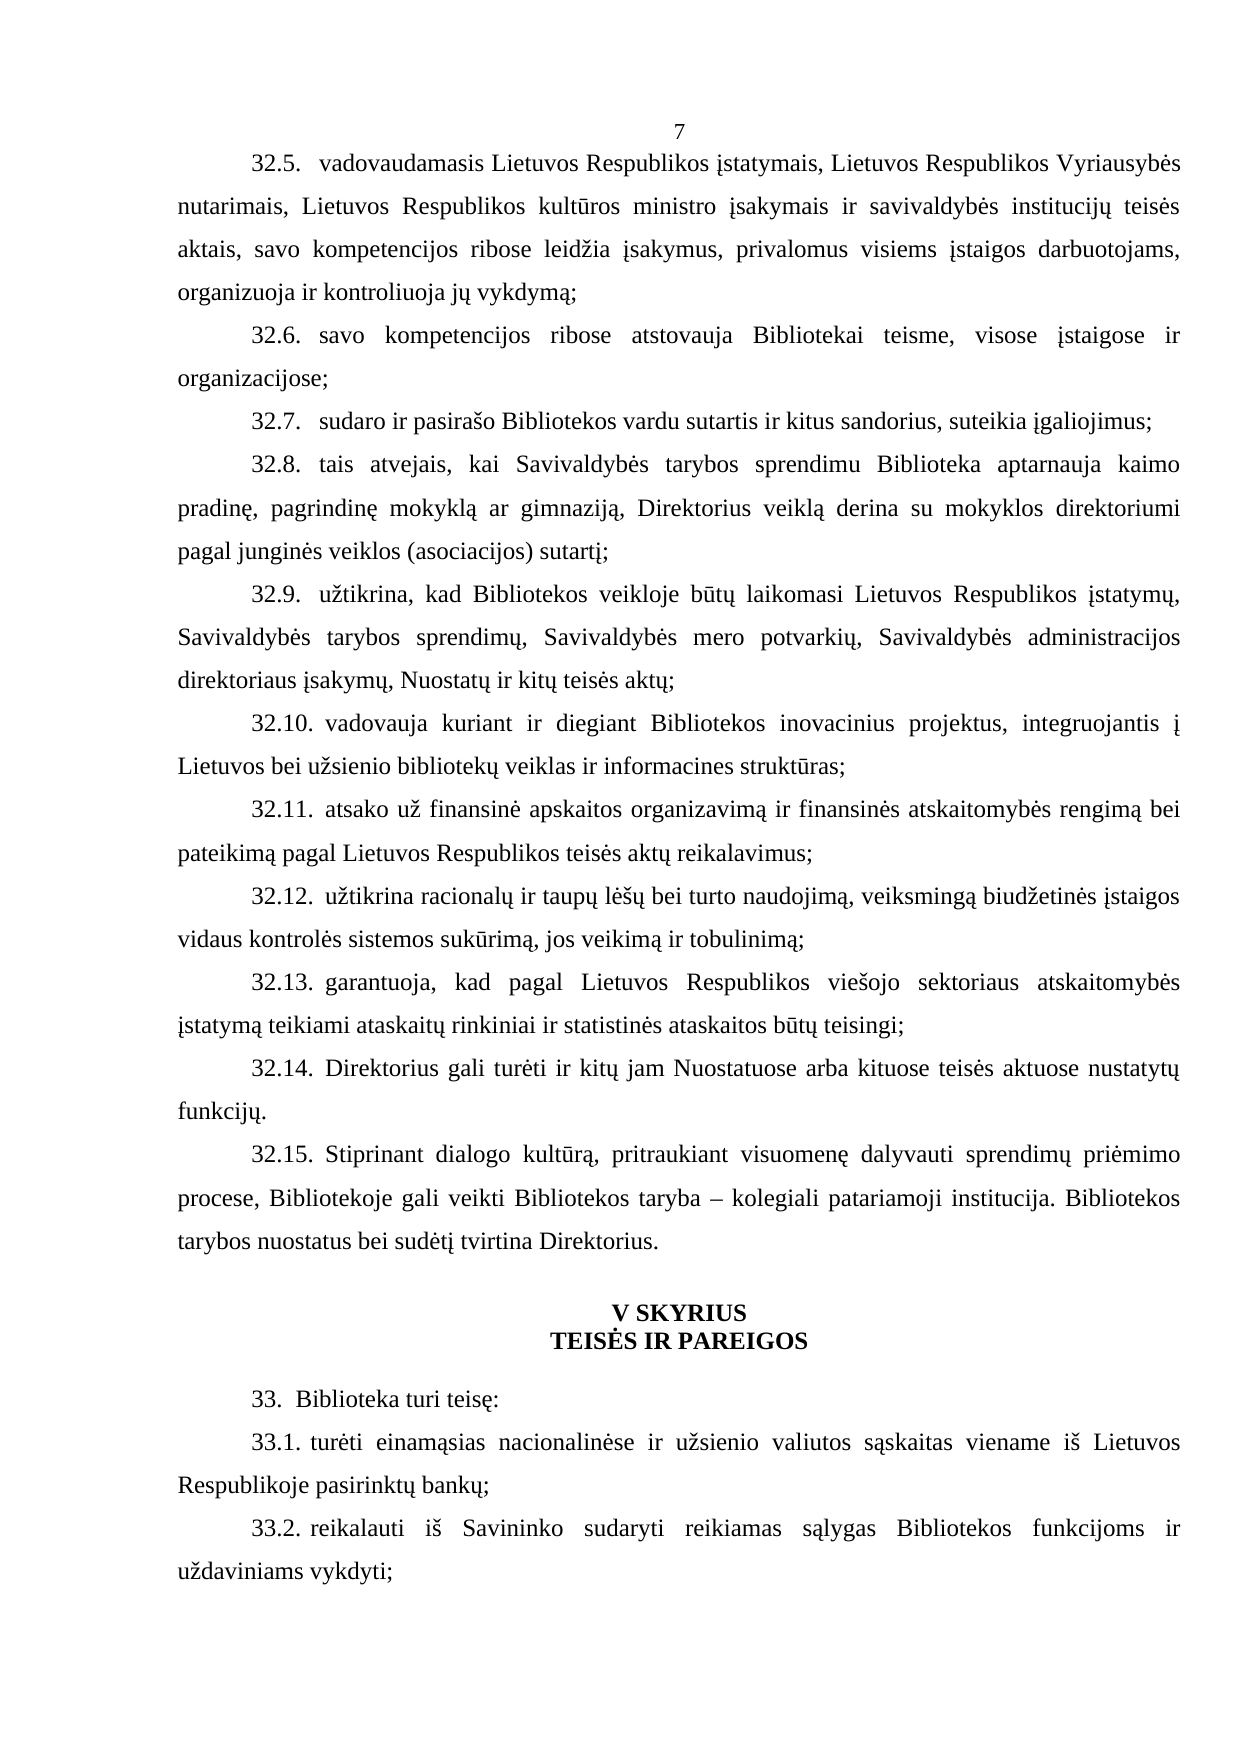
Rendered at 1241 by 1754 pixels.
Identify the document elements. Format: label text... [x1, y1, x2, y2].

text 32.9. užtikrina, kad Bibliotekos veikloje būtų laikomasi Lietuvos Respublikos įstatymų, Savivaldybės tarybos sprendimų, Savivaldybės mero potvarkių, Savivaldybės administracijos direktoriaus įsakymų, Nuostatų ir kitų teisės aktų; [177, 579, 1181, 694]
text 32.6. savo kompetencijos ribose atstovauja Bibliotekai teisme, visose įstaigose ir organizacijose; [177, 320, 1181, 392]
text 32.14. Direktorius gali turėti ir kitų jam Nuostatuose arba kituose teisės aktuose nustatytų funkcijų. [177, 1053, 1181, 1125]
text 33.1. turėti einamąsias nacionalinėse ir užsienio valiutos sąskaitas viename iš Lietuvos Respublikoje pasirinktų bankų; [177, 1427, 1181, 1499]
text 32.15. Stiprinant dialogo kultūrą, pritraukiant visuomenę dalyvauti sprendimų priėmimo procese, Bibliotekoje gali veikti Bibliotekos taryba – kolegiali patariamoji institucija. Bibliotekos tarybos nuostatus bei sudėtį tvirtina Direktorius. [177, 1139, 1181, 1254]
text 32.8. tais atvejais, kai Savivaldybės tarybos sprendimu Biblioteka aptarnauja kaimo pradinę, pagrindinę mokyklą ar gimnaziją, Direktorius veiklą derina su mokyklos direktoriumi pagal junginės veiklos (asociacijos) sutartį; [177, 449, 1181, 564]
text 32.5. vadovaudamasis Lietuvos Respublikos įstatymais, Lietuvos Respublikos Vyriausybės nutarimais, Lietuvos Respublikos kultūros ministro įsakymais ir savivaldybės institucijų teisės aktais, savo kompetencijos ribose leidžia įsakymus, privalomus visiems įstaigos darbuotojams, organizuoja ir kontroliuoja jų vykdymą; [177, 148, 1181, 306]
text 32.13. garantuoja, kad pagal Lietuvos Respublikos viešojo sektoriaus atskaitomybės įstatymą teikiami ataskaitų rinkiniai ir statistinės ataskaitos būtų teisingi; [177, 967, 1181, 1039]
text TEISĖS IR PAREIGOS [177, 1326, 1181, 1355]
text V SKYRIUS [177, 1298, 1181, 1326]
text 32.11. atsako už finansinė apskaitos organizavimą ir finansinės atskaitomybės rengimą bei pateikimą pagal Lietuvos Respublikos teisės aktų reikalavimus; [177, 794, 1181, 866]
text 32.12. užtikrina racionalų ir taupų lėšų bei turto naudojimą, veiksmingą biudžetinės įstaigos vidaus kontrolės sistemos sukūrimą, jos veikimą ir tobulinimą; [177, 881, 1181, 953]
text 33.2. reikalauti iš Savininko sudaryti reikiamas sąlygas Bibliotekos funkcijoms ir uždaviniams vykdyti; [177, 1513, 1181, 1585]
text 32.7. sudaro ir pasirašo Bibliotekos vardu sutartis ir kitus sandorius, suteikia įgaliojimus; [177, 406, 1181, 435]
text 33. Biblioteka turi teisę: [177, 1384, 1181, 1413]
text 32.10. vadovauja kuriant ir diegiant Bibliotekos inovacinius projektus, integruojantis į Lietuvos bei užsienio bibliotekų veiklas ir informacines struktūras; [177, 708, 1181, 780]
